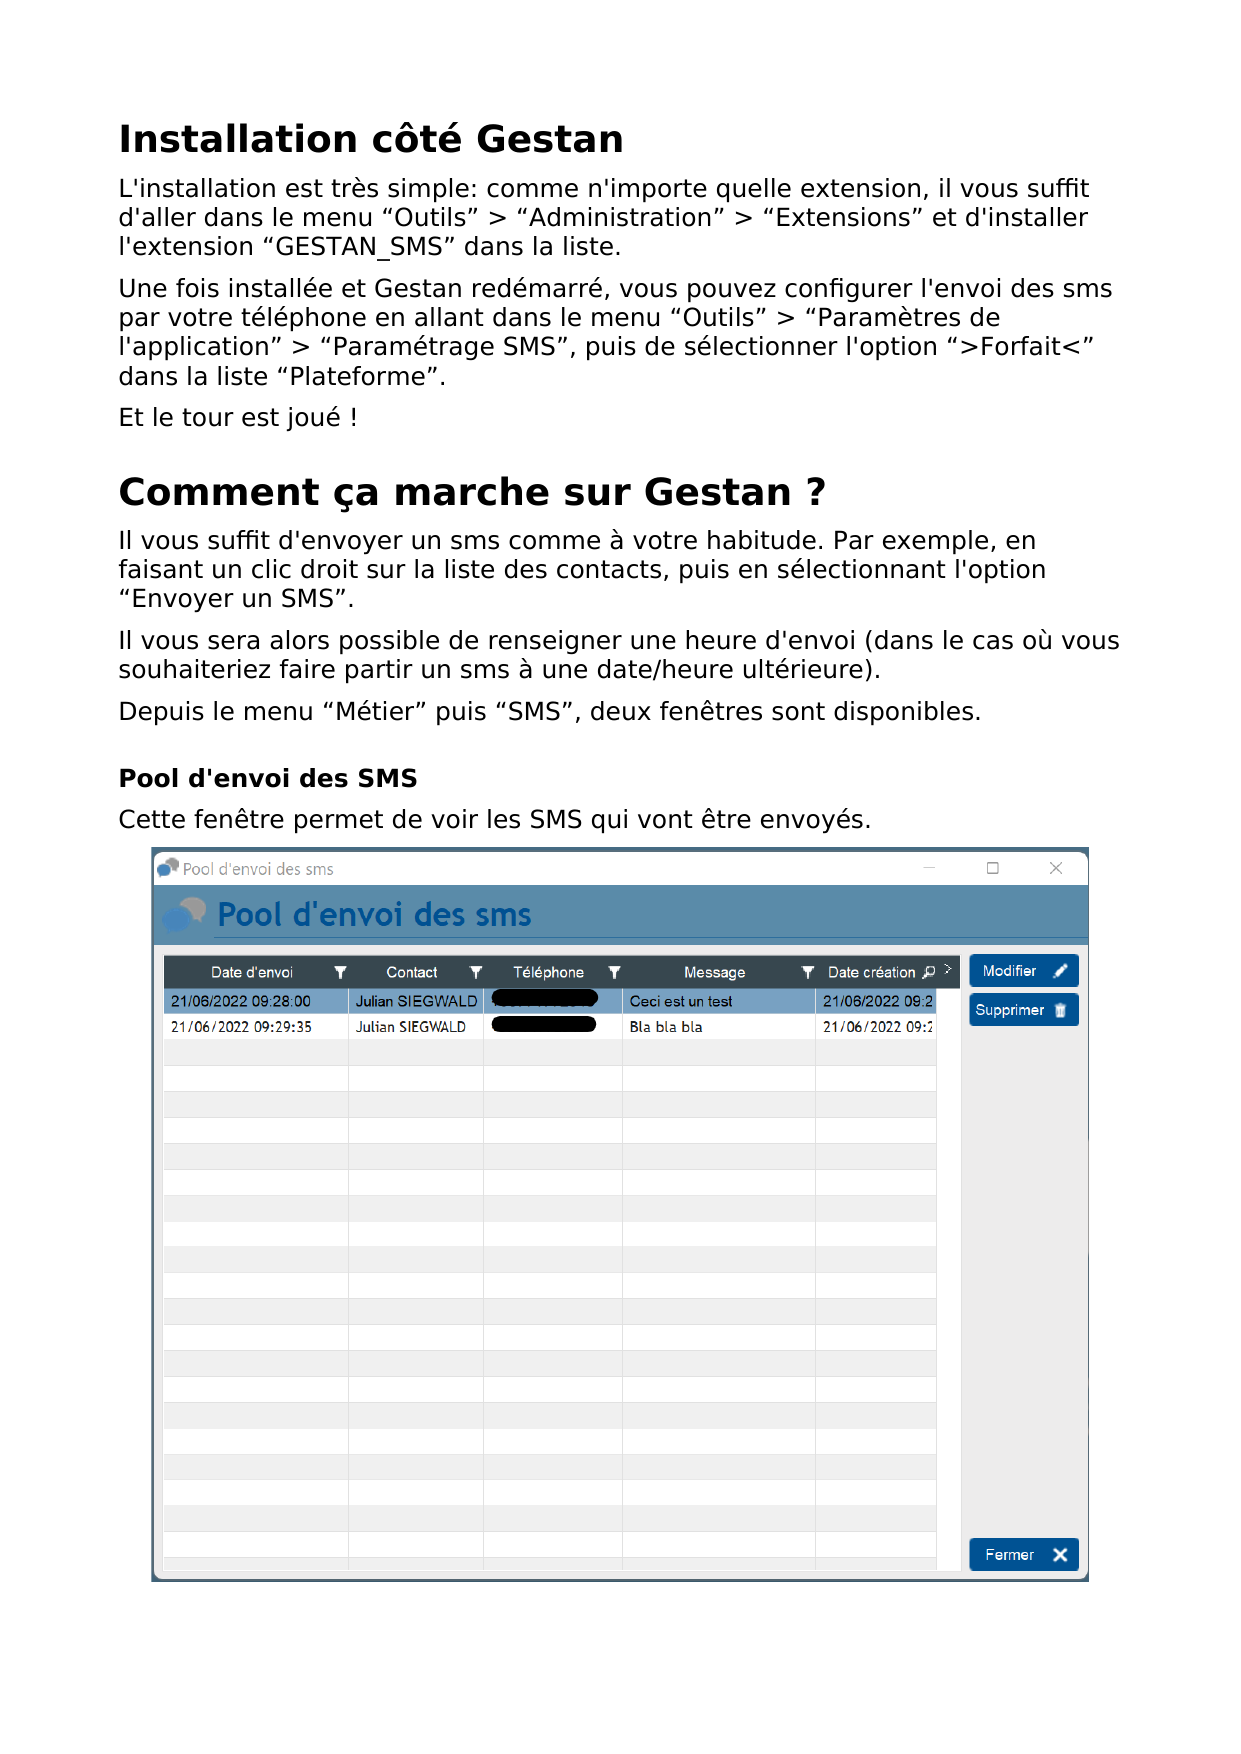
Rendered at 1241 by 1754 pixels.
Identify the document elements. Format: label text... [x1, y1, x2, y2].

text Il vous suffit d'envoyer un sms comme à votre habitude. Par exemple, en faisant un clic droit sur la liste des contacts, puis en sélectionnant l'option “Envoyer un SMS”. [118, 526, 1122, 614]
picture [151, 847, 1089, 1582]
text Une fois installée et Gestan redémarré, vous pouvez configurer l'envoi des sms par votre téléphone en allant dans le menu “Outils” > “Paramètres de l'application” > “Paramétrage SMS”, puis de sélectionner l'option “>Forfait<” dans la liste “Plateforme”. [118, 274, 1122, 391]
subtitle Installation côté Gestan [118, 118, 1122, 162]
subtitle Comment ça marche sur Gestan ? [118, 470, 1122, 514]
text Depuis le menu “Métier” puis “SMS”, deux fenêtres sont disponibles. [118, 697, 1122, 726]
text Cette fenêtre permet de voir les SMS qui vont être envoyés. [118, 805, 1122, 834]
subtitle Pool d'envoi des SMS [118, 764, 1122, 793]
text Et le tour est joué ! [118, 403, 1122, 433]
text L'installation est très simple: comme n'importe quelle extension, il vous suffit d'aller dans le menu “Outils” > “Administration” > “Extensions” et d'installer l'extension “GESTAN_SMS” dans la liste. [118, 174, 1122, 262]
text Il vous sera alors possible de renseigner une heure d'envoi (dans le cas où vous souhaiteriez faire partir un sms à une date/heure ultérieure). [118, 626, 1122, 684]
